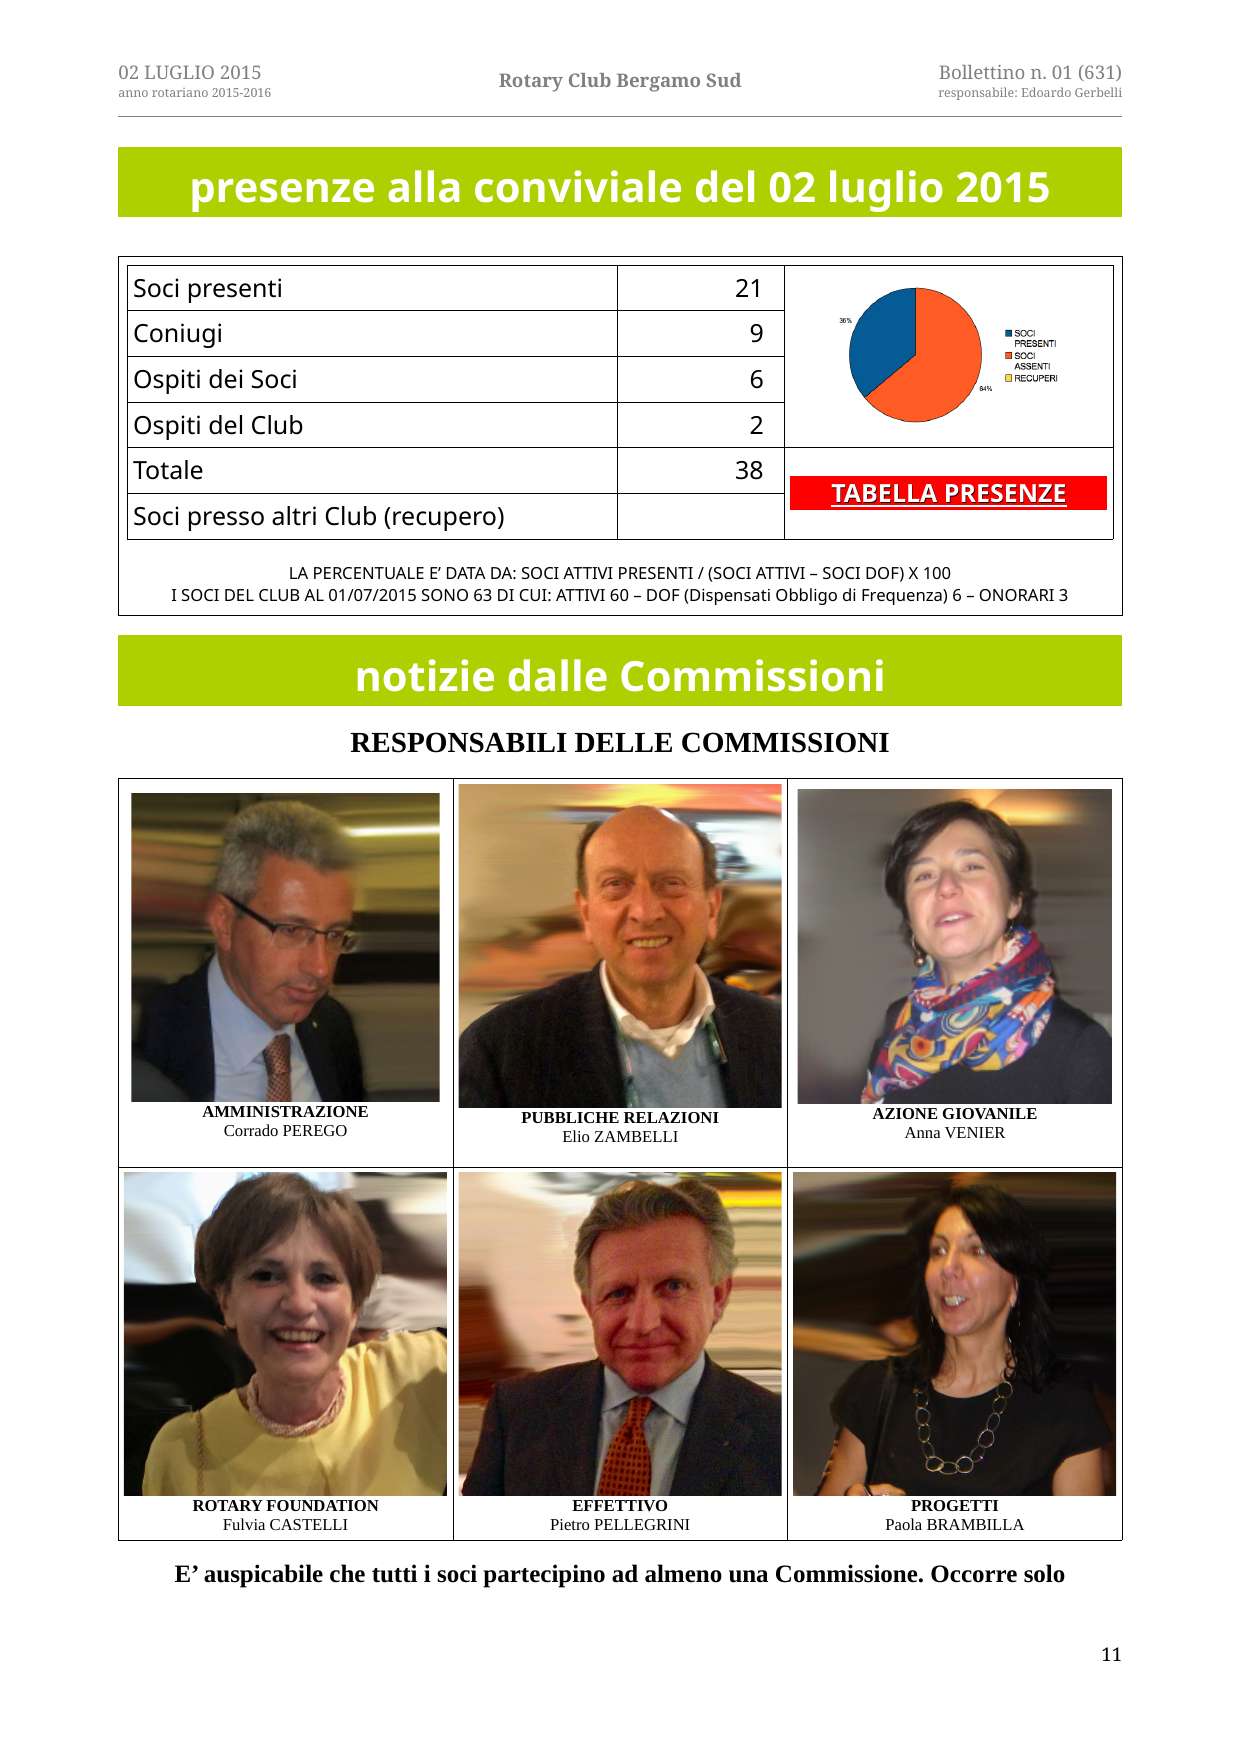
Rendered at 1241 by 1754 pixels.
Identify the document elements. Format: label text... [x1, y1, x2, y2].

picture [793, 1172, 1117, 1496]
table_header AZIONE GIOVANILE Anna VENIER [788, 779, 1122, 1167]
table_cell 6 [618, 357, 784, 402]
table_cell [618, 494, 784, 538]
picture [131, 793, 440, 1102]
picture [833, 280, 1064, 427]
table_header 21 [618, 266, 784, 310]
table_cell Soci presso altri Club (recupero) [128, 494, 617, 538]
table_cell Totale [128, 448, 617, 493]
table_header PUBBLICHE RELAZIONI Elio ZAMBELLI [454, 779, 787, 1167]
picture [797, 789, 1112, 1104]
text presenze alla conviviale del 02 luglio 2015 [118, 158, 1122, 215]
table_header AMMINISTRAZIONE Corrado PEREGO [119, 779, 453, 1167]
table_cell 38 [618, 448, 784, 493]
picture [458, 784, 782, 1108]
table_cell 9 [618, 311, 784, 356]
table_cell ROTARY FOUNDATION Fulvia CASTELLI [119, 1168, 453, 1540]
text LA PERCENTUALE E’ DATA DA: SOCI ATTIVI PRESENTI / (SOCI ATTIVI – SOCI DOF) X 100 [127, 561, 1113, 584]
table_cell EFFETTIVO Pietro PELLEGRINI [454, 1168, 787, 1540]
picture [458, 1172, 782, 1496]
table_cell Coniugi [128, 311, 617, 356]
table_cell 2 [618, 403, 784, 447]
picture [123, 1172, 447, 1496]
text notizie dalle Commissioni [118, 647, 1122, 703]
table_cell TABELLA PRESENZE [785, 448, 1113, 538]
text E’ auspicabile che tutti i soci partecipino ad almeno una Commissione. Occorre solo [118, 1559, 1122, 1588]
text RESPONSABILI DELLE COMMISSIONI [118, 725, 1122, 758]
table_cell PROGETTI Paola BRAMBILLA [788, 1168, 1122, 1540]
text I SOCI DEL CLUB AL 01/07/2015 SONO 63 DI CUI: ATTIVI 60 – DOF (Dispensati Obbligo di Frequenza) 6 – ONORARI 3 [127, 584, 1113, 607]
table_cell Ospiti del Club [128, 403, 617, 447]
table_cell Ospiti dei Soci [128, 357, 617, 402]
table_header [785, 266, 1113, 447]
table_header Soci presenti [128, 266, 617, 310]
